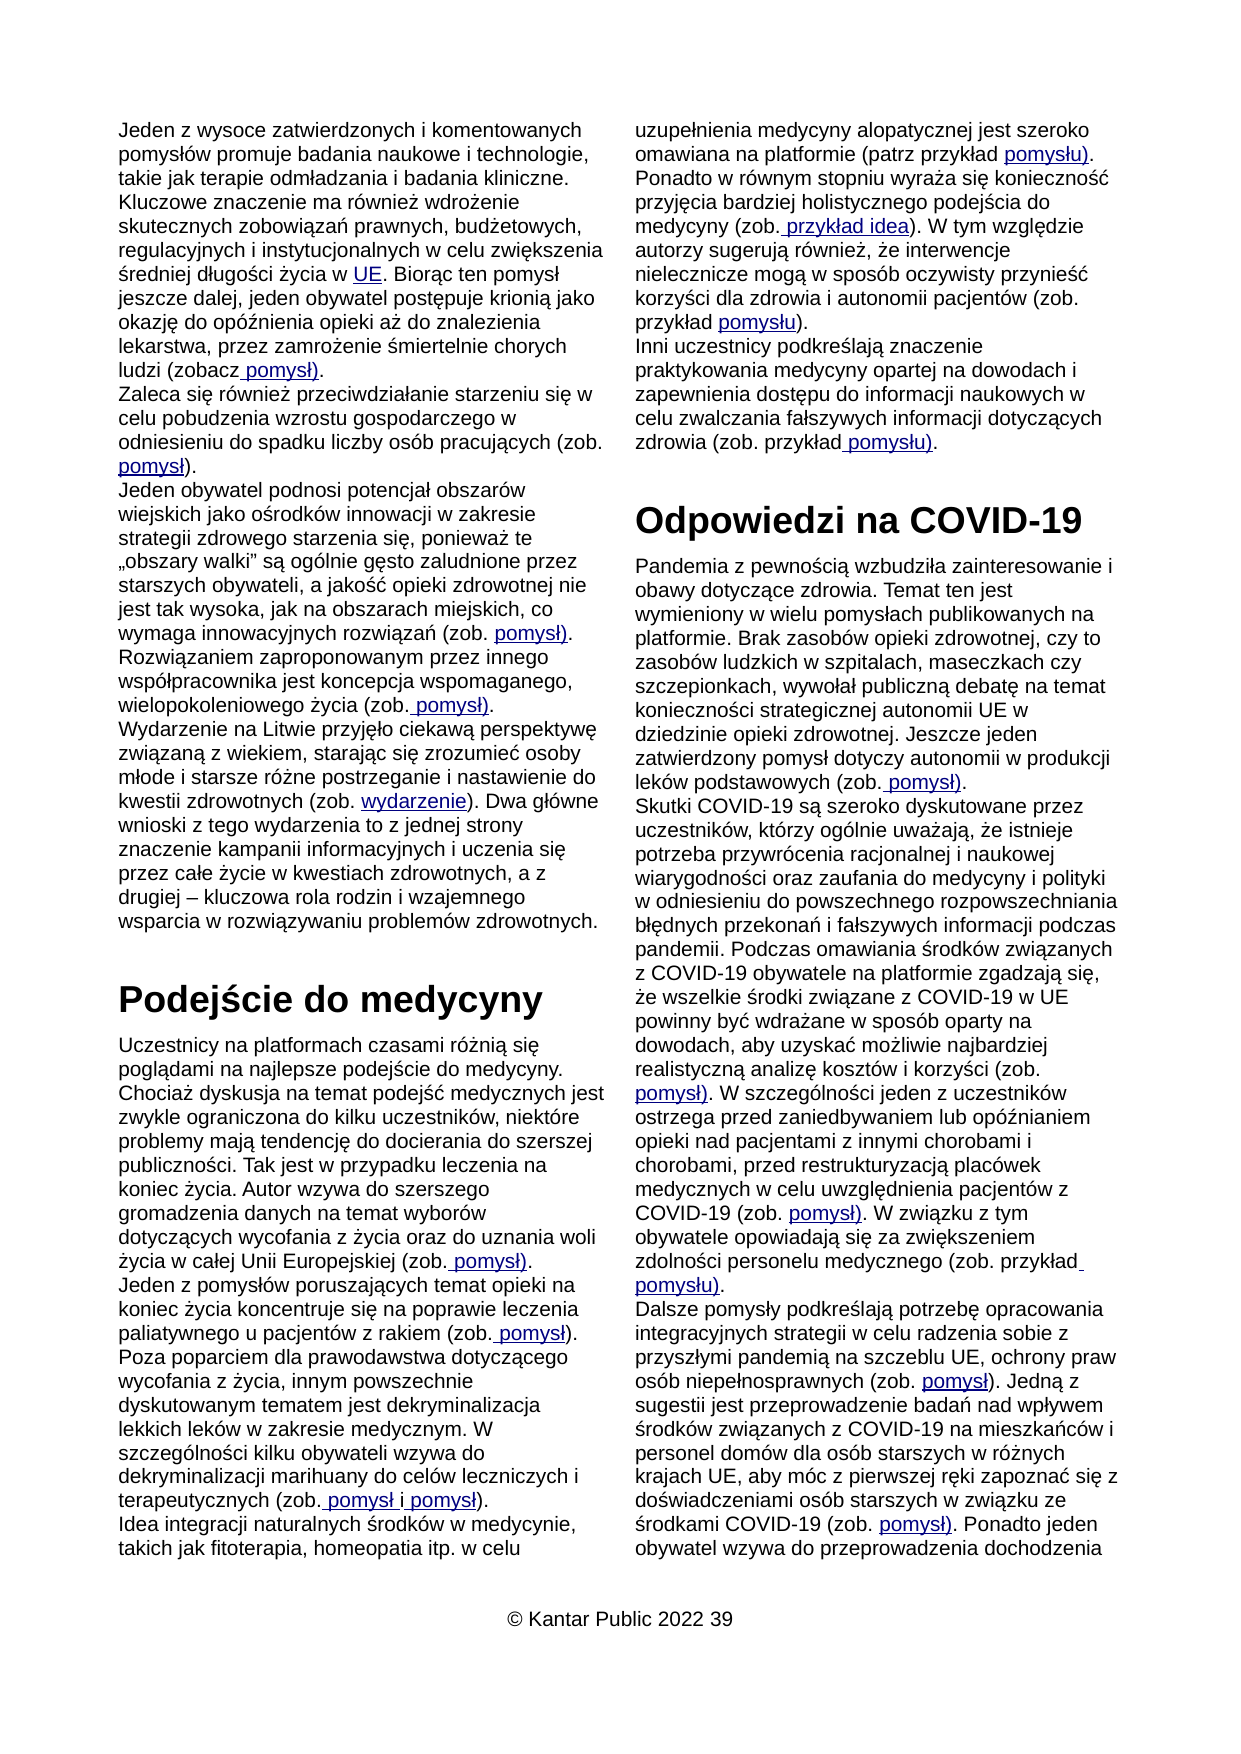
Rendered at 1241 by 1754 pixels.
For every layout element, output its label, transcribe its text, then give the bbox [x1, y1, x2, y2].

text Idea integracji naturalnych środków w medycynie, takich jak fitoterapia, homeopatia itp. w celu [118, 1512, 605, 1560]
text Jeden z pomysłów poruszających temat opieki na koniec życia koncentruje się na poprawie leczenia paliatywnego u pacjentów z rakiem (zob. pomysł). [118, 1273, 605, 1344]
text Poza poparciem dla prawodawstwa dotyczącego wycofania z życia, innym powszechnie dyskutowanym tematem jest dekryminalizacja lekkich leków w zakresie medycznym. W szczególności kilku obywateli wzywa do dekryminalizacji marihuany do celów leczniczych i terapeutycznych (zob. pomysł i pomysł). [118, 1344, 605, 1512]
text Inni uczestnicy podkreślają znaczenie praktykowania medycyny opartej na dowodach i zapewnienia dostępu do informacji naukowych w celu zwalczania fałszywych informacji dotyczących zdrowia (zob. przykład pomysłu). [635, 334, 1122, 453]
text Jeden obywatel podnosi potencjał obszarów wiejskich jako ośrodków innowacji w zakresie strategii zdrowego starzenia się, ponieważ te „obszary walki” są ogólnie gęsto zaludnione przez starszych obywateli, a jakość opieki zdrowotnej nie jest tak wysoka, jak na obszarach miejskich, co wymaga innowacyjnych rozwiązań (zob. pomysł). Rozwiązaniem zaproponowanym przez innego współpracownika jest koncepcja wspomaganego, wielopokoleniowego życia (zob. pomysł). [118, 477, 605, 717]
subtitle Odpowiedzi na COVID-19 [635, 498, 1122, 541]
subtitle Podejście do medycyny [118, 977, 605, 1021]
text Skutki COVID-19 są szeroko dyskutowane przez uczestników, którzy ogólnie uważają, że istnieje potrzeba przywrócenia racjonalnej i naukowej wiarygodności oraz zaufania do medycyny i polityki w odniesieniu do powszechnego rozpowszechniania błędnych przekonań i fałszywych informacji podczas pandemii. Podczas omawiania środków związanych z COVID-19 obywatele na platformie zgadzają się, że wszelkie środki związane z COVID-19 w UE powinny być wdrażane w sposób oparty na dowodach, aby uzyskać możliwie najbardziej realistyczną analizę kosztów i korzyści (zob. pomysł). W szczególności jeden z uczestników ostrzega przed zaniedbywaniem lub opóźnianiem opieki nad pacjentami z innymi chorobami i chorobami, przed restrukturyzacją placówek medycznych w celu uwzględnienia pacjentów z COVID-19 (zob. pomysł). W związku z tym obywatele opowiadają się za zwiększeniem zdolności personelu medycznego (zob. przykład pomysłu). [635, 793, 1122, 1297]
text Wydarzenie na Litwie przyjęło ciekawą perspektywę związaną z wiekiem, starając się zrozumieć osoby młode i starsze różne postrzeganie i nastawienie do kwestii zdrowotnych (zob. wydarzenie). Dwa główne wnioski z tego wydarzenia to z jednej strony znaczenie kampanii informacyjnych i uczenia się przez całe życie w kwestiach zdrowotnych, a z drugiej – kluczowa rola rodzin i wzajemnego wsparcia w rozwiązywaniu problemów zdrowotnych. [118, 717, 605, 933]
text Zaleca się również przeciwdziałanie starzeniu się w celu pobudzenia wzrostu gospodarczego w odniesieniu do spadku liczby osób pracujących (zob. pomysł). [118, 382, 605, 477]
text Dalsze pomysły podkreślają potrzebę opracowania integracyjnych strategii w celu radzenia sobie z przyszłymi pandemią na szczeblu UE, ochrony praw osób niepełnosprawnych (zob. pomysł). Jedną z sugestii jest przeprowadzenie badań nad wpływem środków związanych z COVID-19 na mieszkańców i personel domów dla osób starszych w różnych krajach UE, aby móc z pierwszej ręki zapoznać się z doświadczeniami osób starszych w związku ze środkami COVID-19 (zob. pomysł). Ponadto jeden obywatel wzywa do przeprowadzenia dochodzenia [635, 1297, 1122, 1560]
text uzupełnienia medycyny alopatycznej jest szeroko omawiana na platformie (patrz przykład pomysłu). Ponadto w równym stopniu wyraża się konieczność przyjęcia bardziej holistycznego podejścia do medycyny (zob. przykład idea). W tym względzie autorzy sugerują również, że interwencje nielecznicze mogą w sposób oczywisty przynieść korzyści dla zdrowia i autonomii pacjentów (zob. przykład pomysłu). [635, 118, 1122, 334]
text Pandemia z pewnością wzbudziła zainteresowanie i obawy dotyczące zdrowia. Temat ten jest wymieniony w wielu pomysłach publikowanych na platformie. Brak zasobów opieki zdrowotnej, czy to zasobów ludzkich w szpitalach, maseczkach czy szczepionkach, wywołał publiczną debatę na temat konieczności strategicznej autonomii UE w dziedzinie opieki zdrowotnej. Jeszcze jeden zatwierdzony pomysł dotyczy autonomii w produkcji leków podstawowych (zob. pomysł). [635, 554, 1122, 793]
text Jeden z wysoce zatwierdzonych i komentowanych pomysłów promuje badania naukowe i technologie, takie jak terapie odmładzania i badania kliniczne. Kluczowe znaczenie ma również wdrożenie skutecznych zobowiązań prawnych, budżetowych, regulacyjnych i instytucjonalnych w celu zwiększenia średniej długości życia w UE. Biorąc ten pomysł jeszcze dalej, jeden obywatel postępuje krionią jako okazję do opóźnienia opieki aż do znalezienia lekarstwa, przez zamrożenie śmiertelnie chorych ludzi (zobacz pomysł). [118, 118, 605, 382]
text Uczestnicy na platformach czasami różnią się poglądami na najlepsze podejście do medycyny. Chociaż dyskusja na temat podejść medycznych jest zwykle ograniczona do kilku uczestników, niektóre problemy mają tendencję do docierania do szerszej publiczności. Tak jest w przypadku leczenia na koniec życia. Autor wzywa do szerszego gromadzenia danych na temat wyborów dotyczących wycofania z życia oraz do uznania woli życia w całej Unii Europejskiej (zob. pomysł). [118, 1033, 605, 1273]
